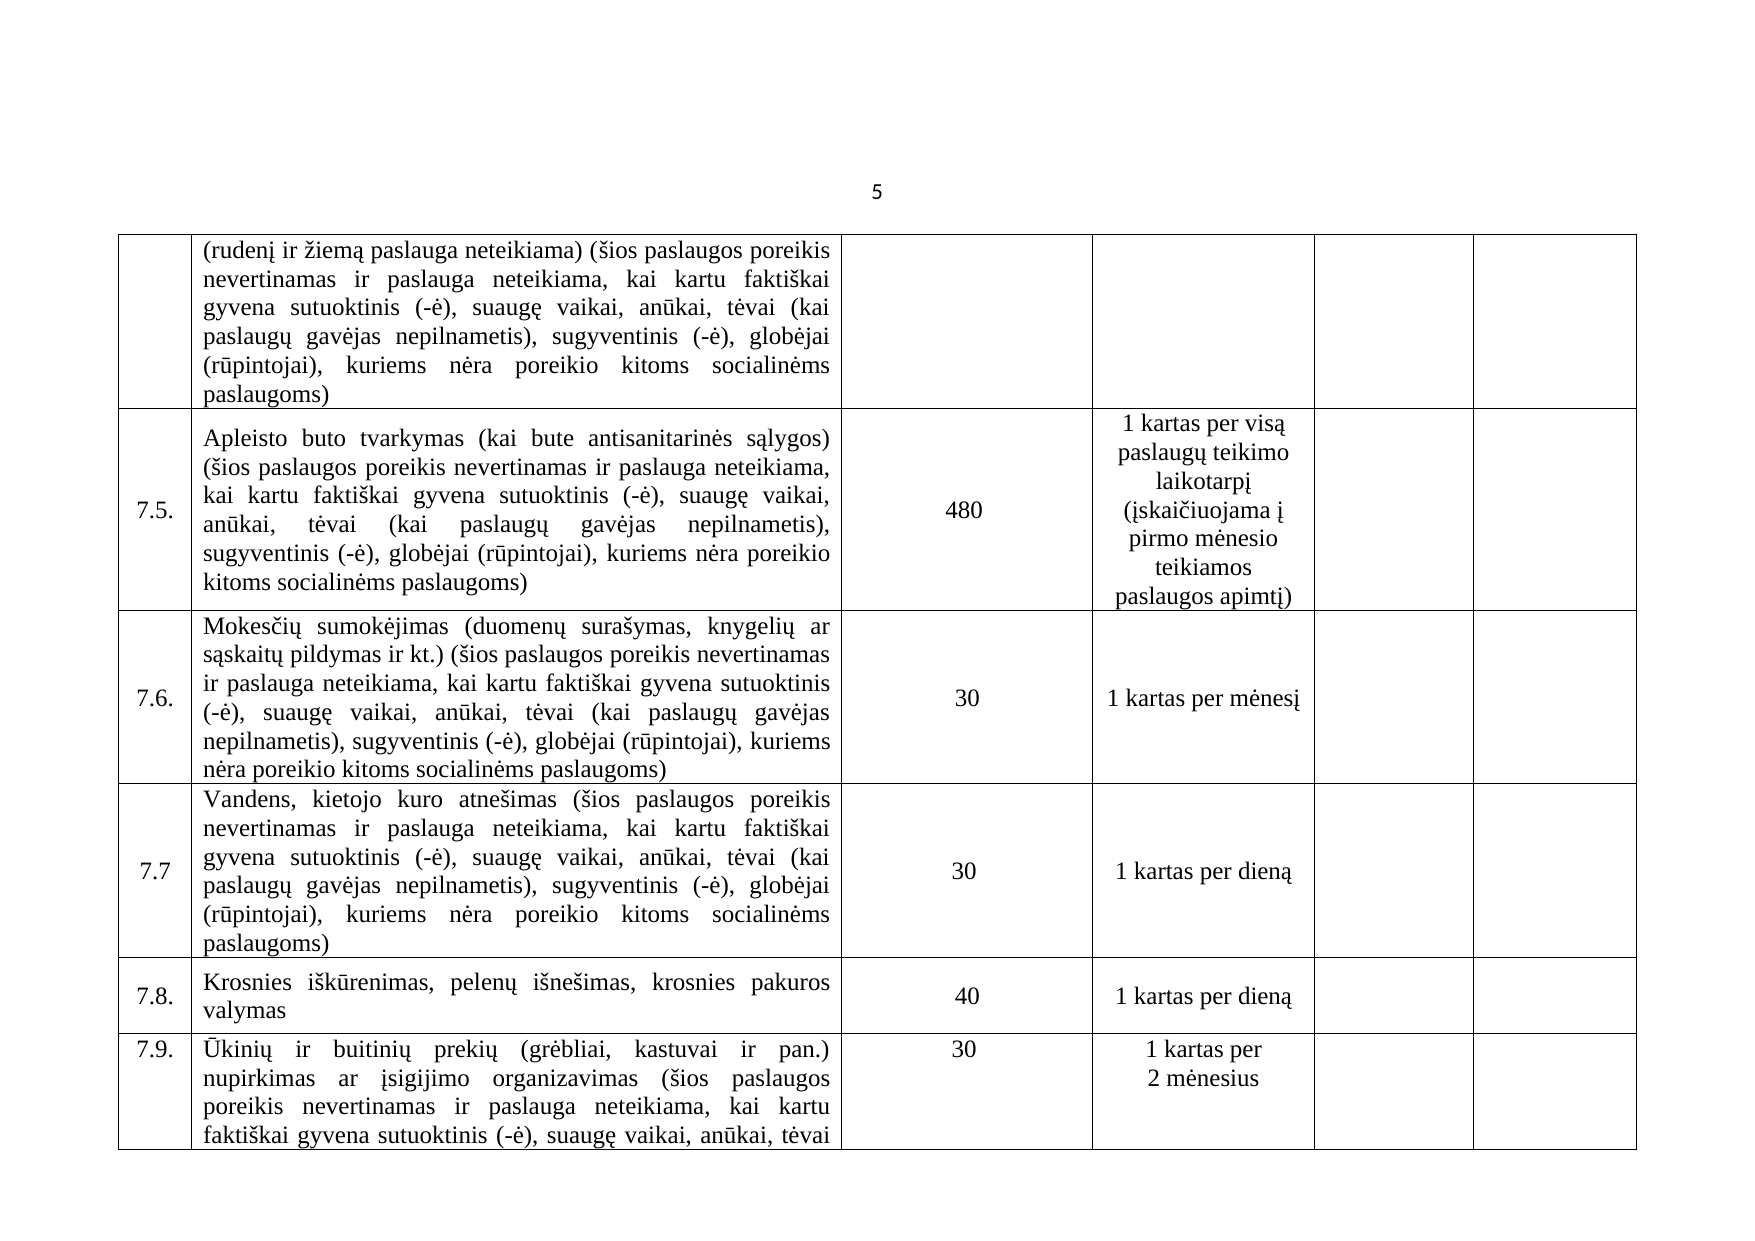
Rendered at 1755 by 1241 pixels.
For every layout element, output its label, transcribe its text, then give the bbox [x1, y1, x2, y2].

table_cell 1 kartas per dieną [1093, 958, 1314, 1033]
table_cell [1315, 784, 1473, 957]
table_cell 1 kartas per visą paslaugų teikimo laikotarpį (įskaičiuojama į pirmo mėnesio teikiamos paslaugos apimtį) [1093, 409, 1314, 610]
table_cell Krosnies iškūrenimas, pelenų išnešimas, krosnies pakuros valymas [192, 958, 841, 1033]
table_cell [1315, 958, 1473, 1033]
table_cell [1315, 235, 1473, 407]
table_cell 7.5. [119, 409, 191, 610]
table_cell 7.8. [119, 958, 191, 1033]
table_cell [1093, 235, 1314, 407]
table_cell Ūkinių ir buitinių prekių (grėbliai, kastuvai ir pan.) nupirkimas ar įsigijimo organizavimas (šios paslaugos poreikis nevertinamas ir paslauga neteikiama, kai kartu faktiškai gyvena sutuoktinis (-ė), suaugę vaikai, anūkai, tėvai [192, 1034, 841, 1149]
table_cell 40 [842, 958, 1092, 1033]
table_cell [1315, 409, 1473, 610]
table_cell [1474, 409, 1636, 610]
table_cell [842, 235, 1092, 407]
table_cell 30 [842, 1034, 1092, 1149]
table_cell 7.7 [119, 784, 191, 957]
table_cell [1474, 611, 1636, 783]
table_cell (rudenį ir žiemą paslauga neteikiama) (šios paslaugos poreikis nevertinamas ir paslauga neteikiama, kai kartu faktiškai gyvena sutuoktinis (-ė), suaugę vaikai, anūkai, tėvai (kai paslaugų gavėjas nepilnametis), sugyventinis (-ė), globėjai (rūpintojai), kuriems nėra poreikio kitoms socialinėms paslaugoms) [192, 235, 841, 407]
table_cell 1 kartas per dieną [1093, 784, 1314, 957]
table_cell [119, 235, 191, 407]
table_cell 30 [842, 611, 1092, 783]
table_cell Vandens, kietojo kuro atnešimas (šios paslaugos poreikis nevertinamas ir paslauga neteikiama, kai kartu faktiškai gyvena sutuoktinis (-ė), suaugę vaikai, anūkai, tėvai (kai paslaugų gavėjas nepilnametis), sugyventinis (-ė), globėjai (rūpintojai), kuriems nėra poreikio kitoms socialinėms paslaugoms) [192, 784, 841, 957]
table_cell Mokesčių sumokėjimas (duomenų surašymas, knygelių ar sąskaitų pildymas ir kt.) (šios paslaugos poreikis nevertinamas ir paslauga neteikiama, kai kartu faktiškai gyvena sutuoktinis (-ė), suaugę vaikai, anūkai, tėvai (kai paslaugų gavėjas nepilnametis), sugyventinis (-ė), globėjai (rūpintojai), kuriems nėra poreikio kitoms socialinėms paslaugoms) [192, 611, 841, 783]
table_cell [1315, 611, 1473, 783]
table_cell 1 kartas per 2 mėnesius [1093, 1034, 1314, 1149]
table_cell [1474, 958, 1636, 1033]
table_cell [1474, 235, 1636, 407]
table_cell [1315, 1034, 1473, 1149]
table_cell [1474, 784, 1636, 957]
table_cell 1 kartas per mėnesį [1093, 611, 1314, 783]
table_cell [1474, 1034, 1636, 1149]
table_cell 480 [842, 409, 1092, 610]
table_cell 30 [842, 784, 1092, 957]
table_cell 7.9. [119, 1034, 191, 1149]
table_cell Apleisto buto tvarkymas (kai bute antisanitarinės sąlygos) (šios paslaugos poreikis nevertinamas ir paslauga neteikiama, kai kartu faktiškai gyvena sutuoktinis (-ė), suaugę vaikai, anūkai, tėvai (kai paslaugų gavėjas nepilnametis), sugyventinis (-ė), globėjai (rūpintojai), kuriems nėra poreikio kitoms socialinėms paslaugoms) [192, 409, 841, 610]
table_cell 7.6. [119, 611, 191, 783]
